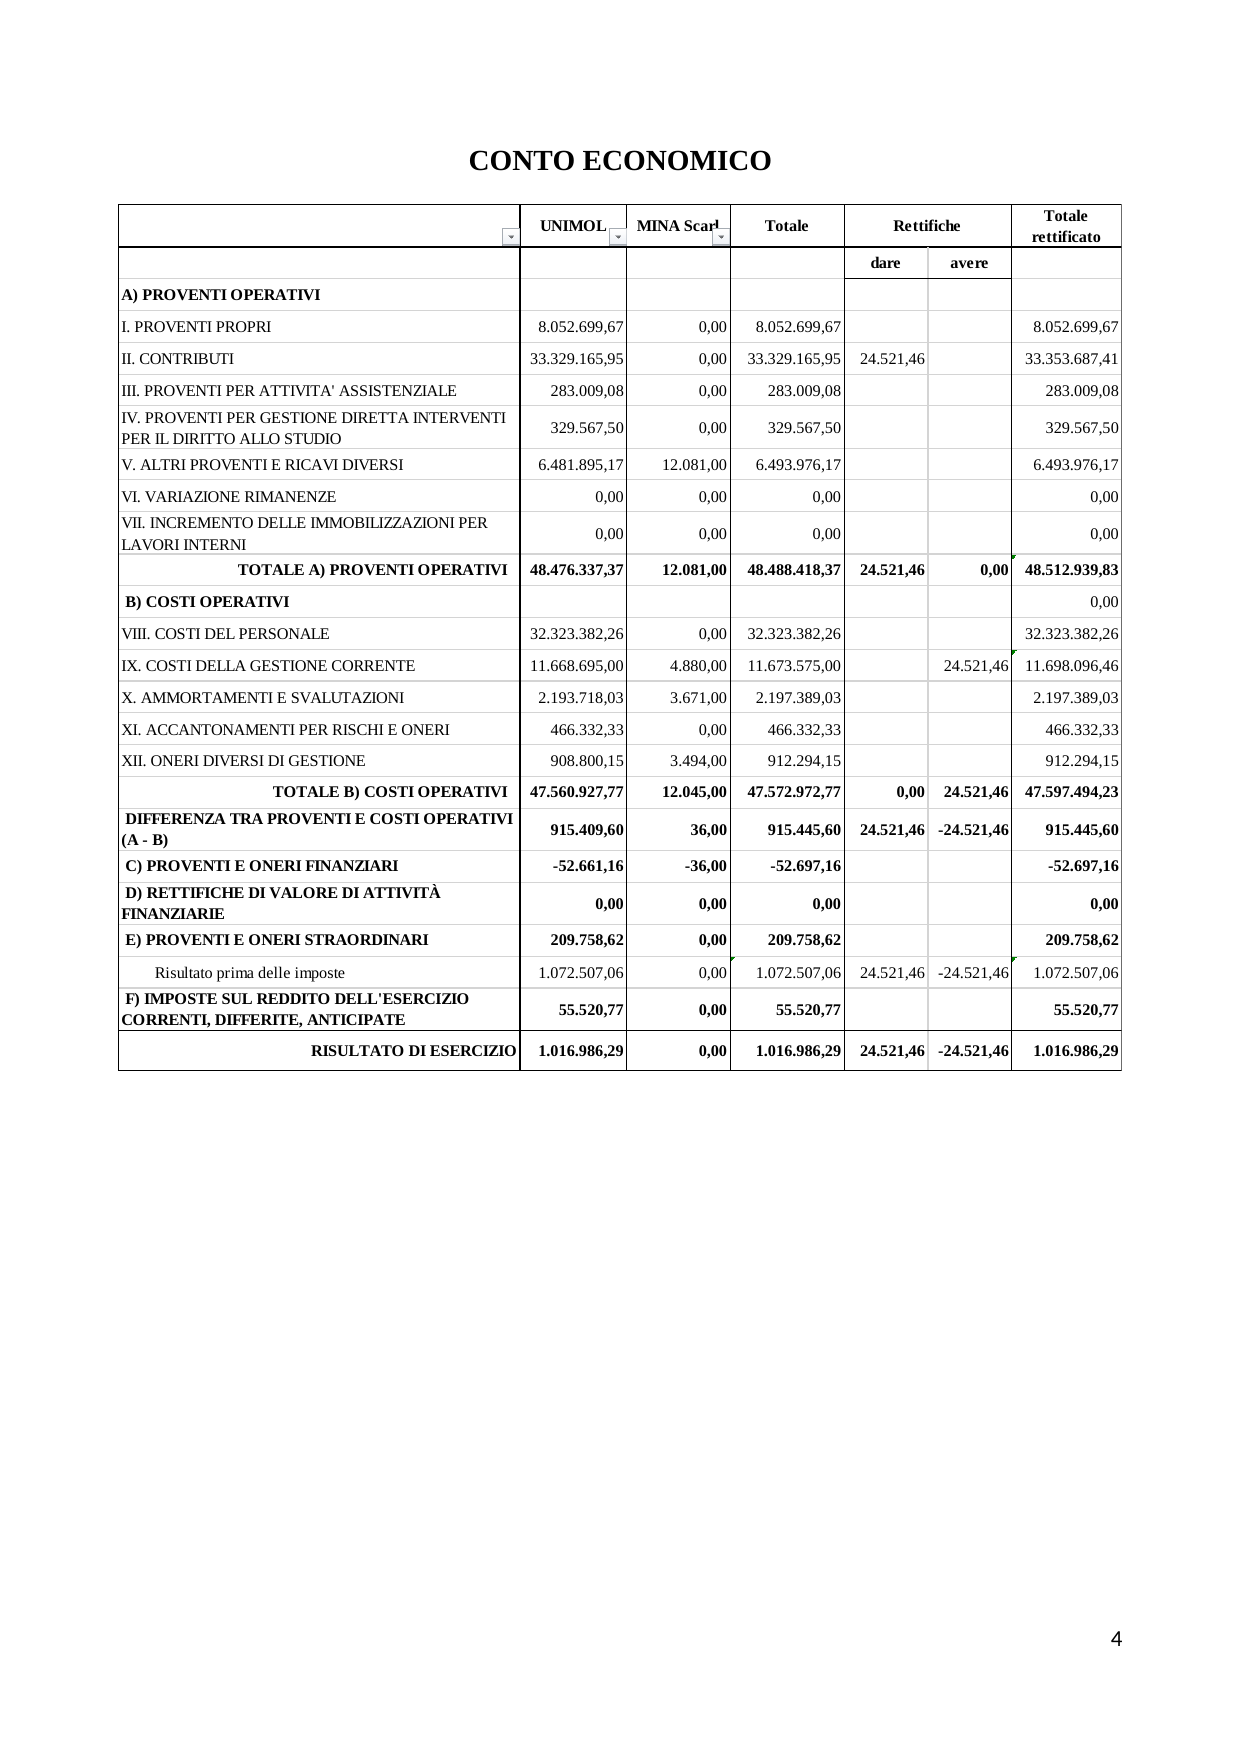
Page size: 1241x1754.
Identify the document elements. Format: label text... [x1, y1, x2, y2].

text CONTO ECONOMICO [118, 143, 1122, 177]
